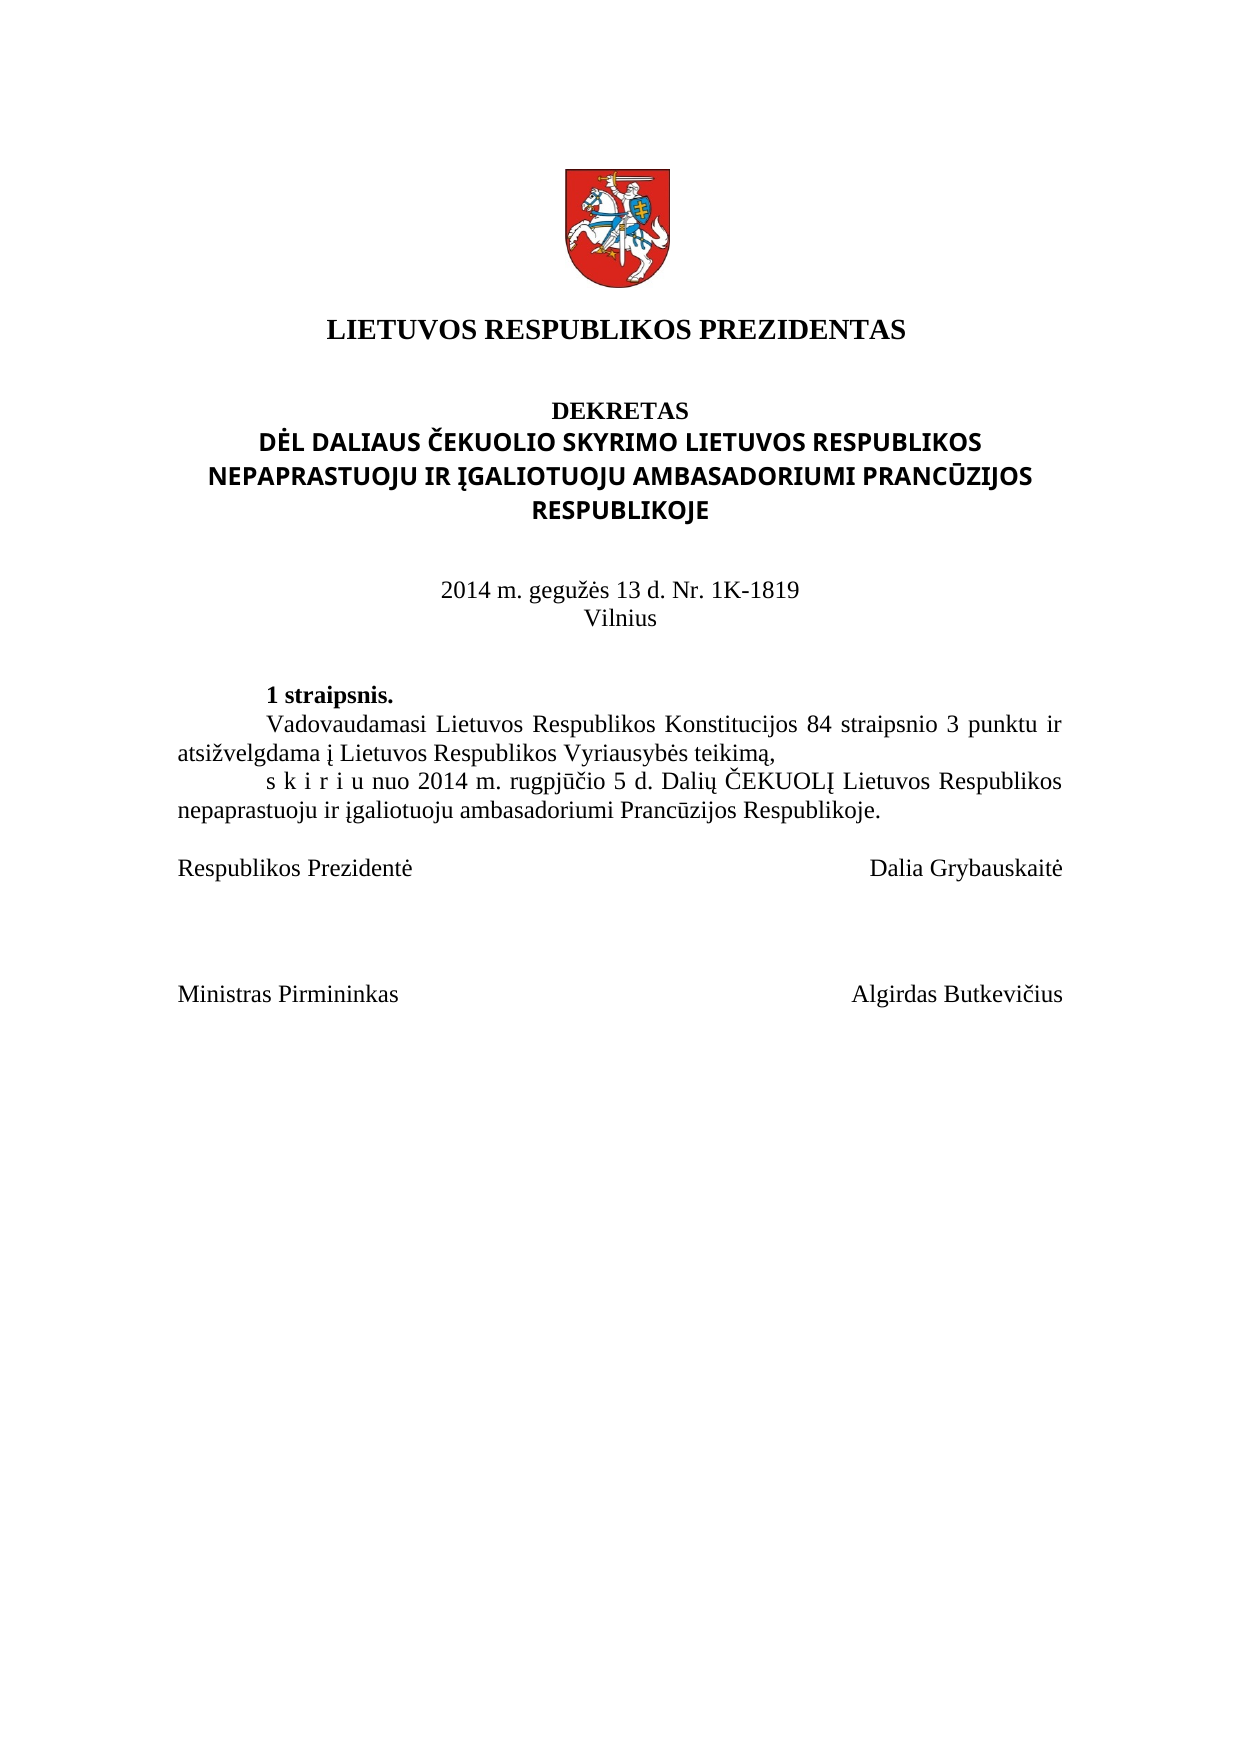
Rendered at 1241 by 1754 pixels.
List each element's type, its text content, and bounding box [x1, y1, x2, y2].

text Respublikos Prezidentė Dalia Grybauskaitė [177, 853, 1063, 881]
text Ministras Pirmininkas Algirdas Butkevičius [177, 979, 1063, 1008]
text LIETUVOS RESPUBLIKOS PREZIDENTAS [177, 312, 1063, 346]
text Dėl DALIAUS ČEKUOLIO SKYRIMO LIETUVOS RESPUBLIKOS NEPAPRASTUOJU IR ĮGALIOTUOJU AMBASADORIUMI PRANCŪZIJOS RESPUBLIKOJE [177, 424, 1063, 527]
text s k i r i u nuo 2014 m. rugpjūčio 5 d. Dalių ČEKUOLĮ Lietuvos Respublikos nepaprastuoju ir įgaliotuoju ambasadoriumi Prancūzijos Respublikoje. [177, 766, 1063, 824]
text 1 straipsnis. [177, 680, 1063, 709]
text 2014 m. gegužės 13 d. Nr. 1K-1819 [177, 575, 1063, 603]
text Vadovaudamasi Lietuvos Respublikos Konstitucijos 84 straipsnio 3 punktu ir atsižvelgdama į Lietuvos Respublikos Vyriausybės teikimą, [177, 709, 1063, 766]
text Vilnius [177, 603, 1063, 632]
text DEKRETAS [177, 396, 1063, 424]
